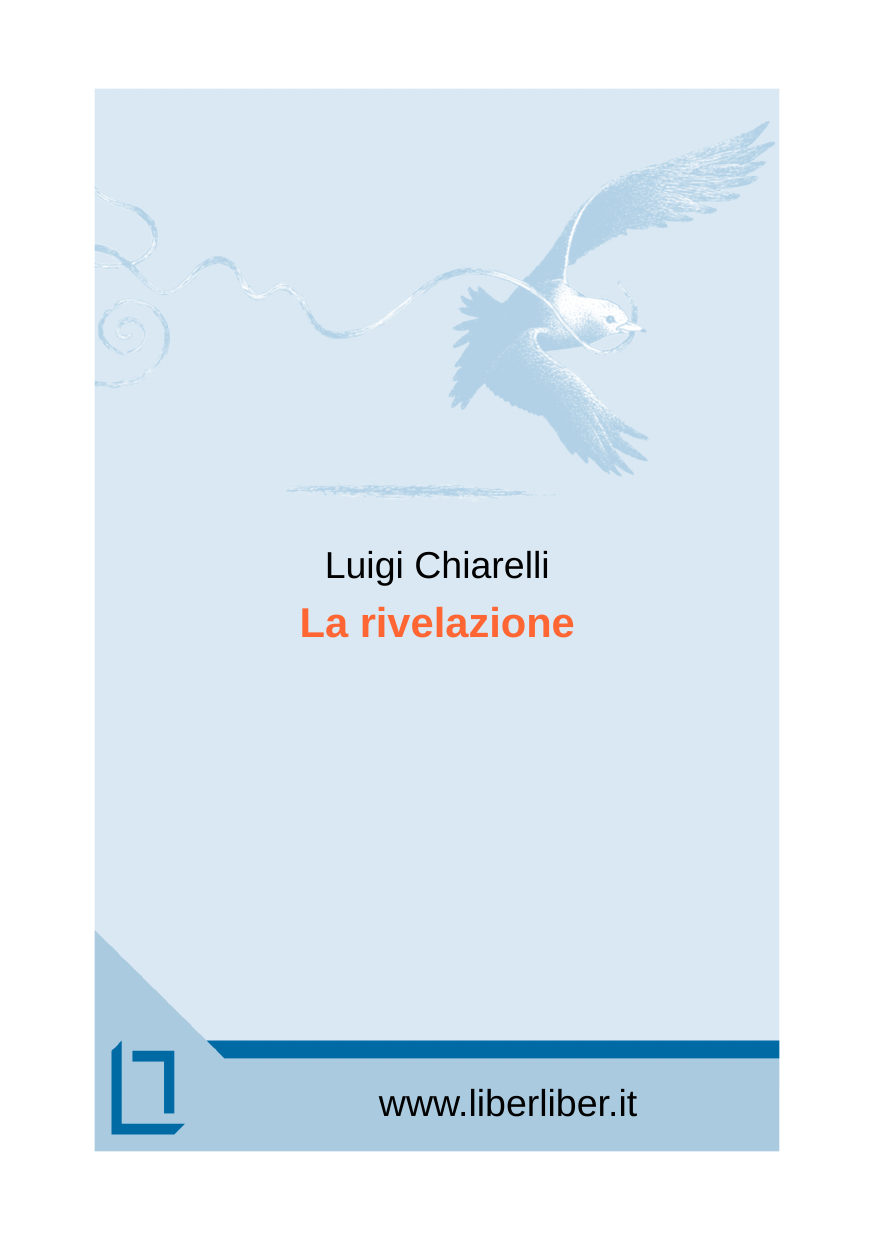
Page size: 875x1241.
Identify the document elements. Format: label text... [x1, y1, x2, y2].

text Luigi Chiarelli [94, 543, 779, 586]
text www.liberliber.it [331, 1081, 685, 1124]
picture [94, 88, 780, 1152]
text La rivelazione [94, 598, 779, 646]
